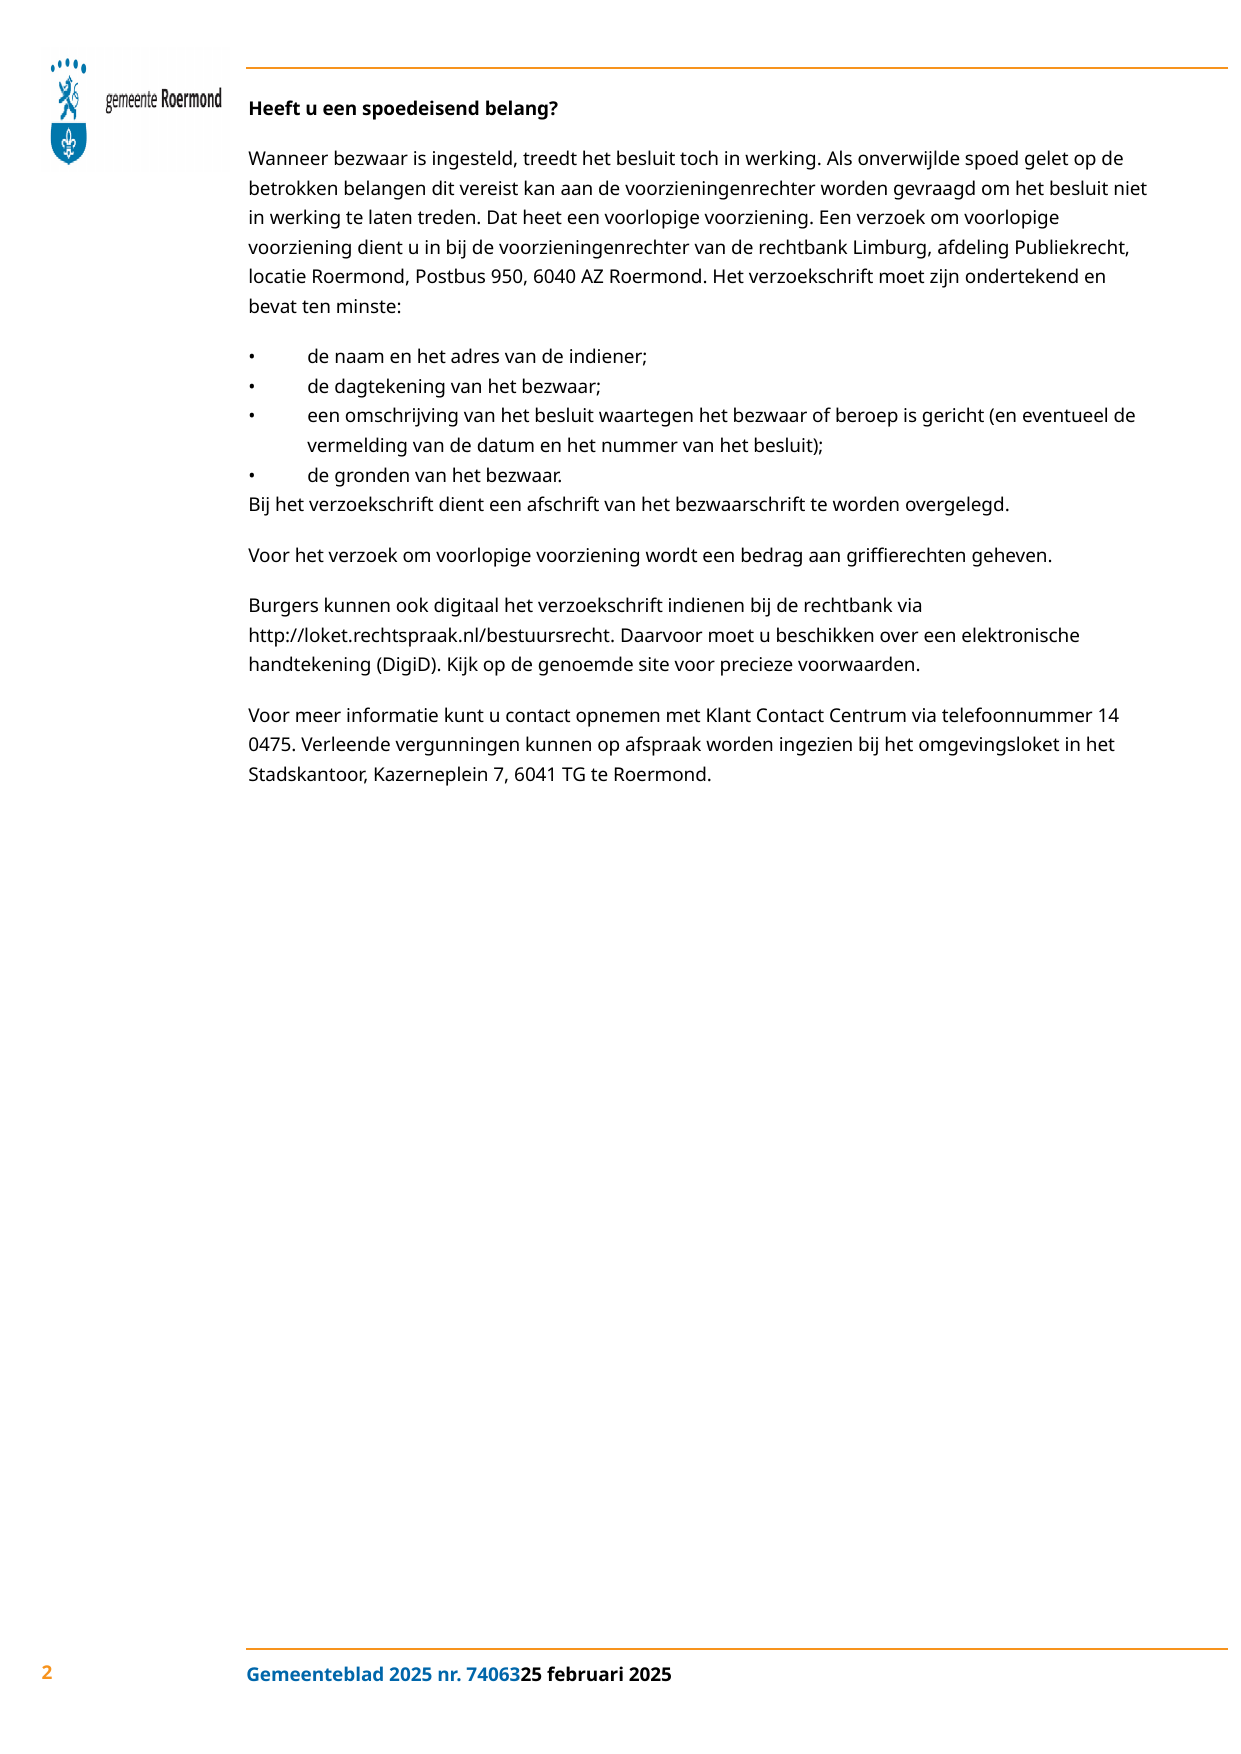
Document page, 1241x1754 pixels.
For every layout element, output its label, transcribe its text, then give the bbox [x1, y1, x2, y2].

list de dagtekening van het bezwaar; [248, 373, 1152, 399]
text Heeft u een spoedeisend belang? [248, 95, 1152, 121]
picture [41, 47, 231, 172]
text Voor het verzoek om voorlopige voorziening wordt een bedrag aan griffierechten geheven. [248, 542, 1152, 568]
list de gronden van het bezwaar. [248, 462, 1152, 488]
text Wanneer bezwaar is ingesteld, treedt het besluit toch in werking. Als onverwijlde spoed gelet op de betrokken belangen dit vereist kan aan de voorzieningenrechter worden gevraagd om het besluit niet in werking te laten treden. Dat heet een voorlopige voorziening. Een verzoek om voorlopige voorziening dient u in bij de voorzieningenrechter van de rechtbank Limburg, afdeling Publiekrecht, locatie Roermond, Postbus 950, 6040 AZ Roermond. Het verzoekschrift moet zijn ondertekend en bevat ten minste: [248, 145, 1152, 319]
text Bij het verzoekschrift dient een afschrift van het bezwaarschrift te worden overgelegd. [248, 491, 1152, 517]
text Burgers kunnen ook digitaal het verzoekschrift indienen bij de rechtbank via http://loket.rechtspraak.nl/bestuursrecht. Daarvoor moet u beschikken over een elektronische handtekening (DigiD). Kijk op de genoemde site voor precieze voorwaarden. [248, 592, 1152, 677]
list een omschrijving van het besluit waartegen het bezwaar of beroep is gericht (en eventueel de vermelding van de datum en het nummer van het besluit); [248, 403, 1152, 458]
list de naam en het adres van de indiener; [248, 343, 1152, 369]
text Voor meer informatie kunt u contact opnemen met Klant Contact Centrum via telefoonnummer 14 0475. Verleende vergunningen kunnen op afspraak worden ingezien bij het omgevingsloket in het Stadskantoor, Kazerneplein 7, 6041 TG te Roermond. [248, 702, 1152, 787]
